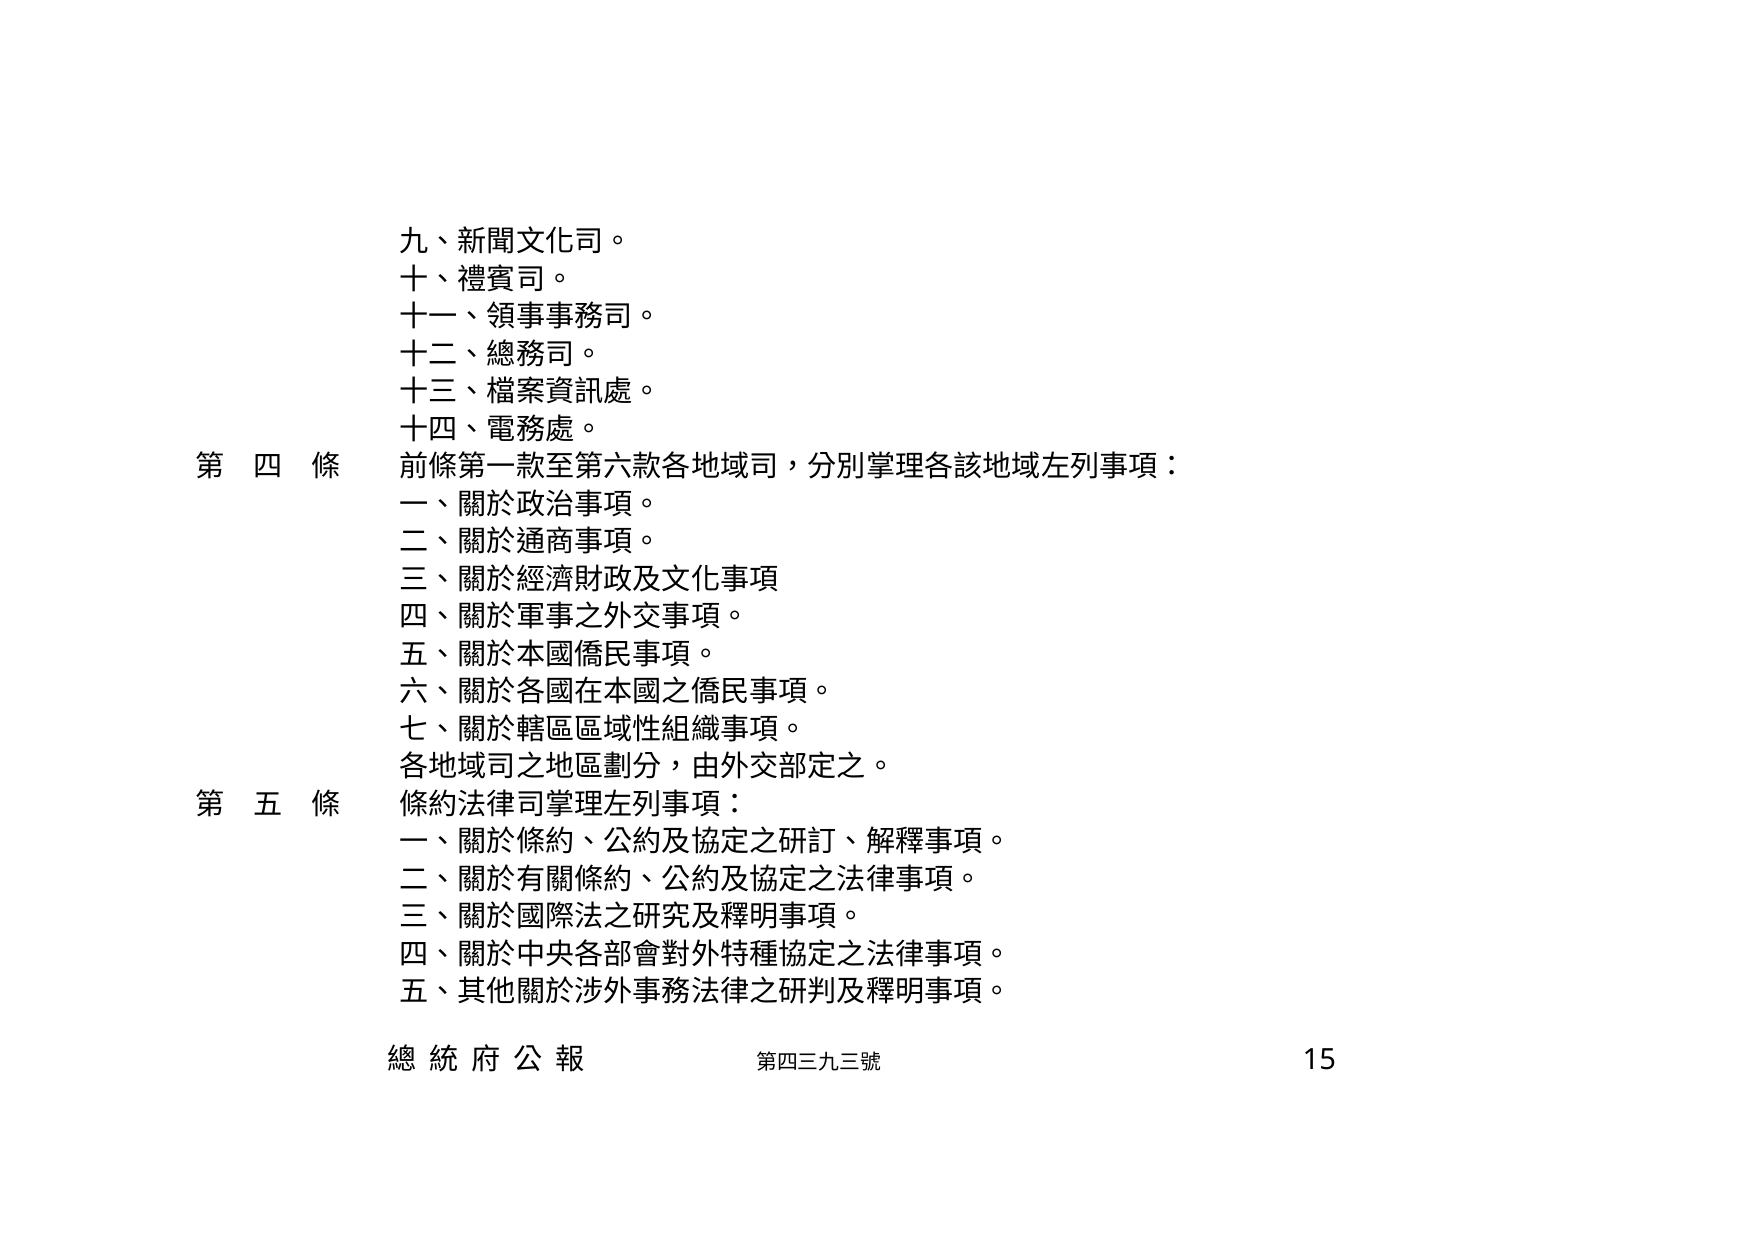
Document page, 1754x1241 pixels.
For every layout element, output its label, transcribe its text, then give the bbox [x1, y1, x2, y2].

text 二、關於通商事項。 [399, 522, 1559, 559]
text 二、關於有關條約、公約及協定之法律事項。 [399, 859, 1559, 897]
text 九、新聞文化司。 [399, 222, 1559, 259]
text 十三、檔案資訊處。 [399, 372, 1559, 409]
text 六、關於各國在本國之僑民事項。 [399, 672, 1559, 709]
text 五、其他關於涉外事務法律之研判及釋明事項。 [399, 972, 1559, 1009]
text 三、關於經濟財政及文化事項 [399, 559, 1559, 597]
text 各地域司之地區劃分，由外交部定之。 [341, 747, 1559, 784]
text 一、關於條約、公約及協定之研訂、解釋事項。 [399, 822, 1559, 859]
text 五、關於本國僑民事項。 [399, 634, 1559, 672]
text 十一、領事事務司。 [399, 297, 1559, 334]
text 十二、總務司。 [399, 334, 1559, 372]
text 三、關於國際法之研究及釋明事項。 [399, 897, 1559, 934]
text 第 五 條 條約法律司掌理左列事項： [195, 784, 1559, 822]
text 第 四 條 前條第一款至第六款各地域司，分別掌理各該地域左列事項： [195, 447, 1559, 484]
text 七、關於轄區區域性組織事項。 [399, 709, 1559, 747]
text 四、關於中央各部會對外特種協定之法律事項。 [399, 934, 1559, 972]
text 十、禮賓司。 [399, 259, 1559, 297]
text 一、關於政治事項。 [399, 484, 1559, 522]
text 十四、電務處。 [399, 409, 1559, 447]
text 四、關於軍事之外交事項。 [399, 597, 1559, 634]
